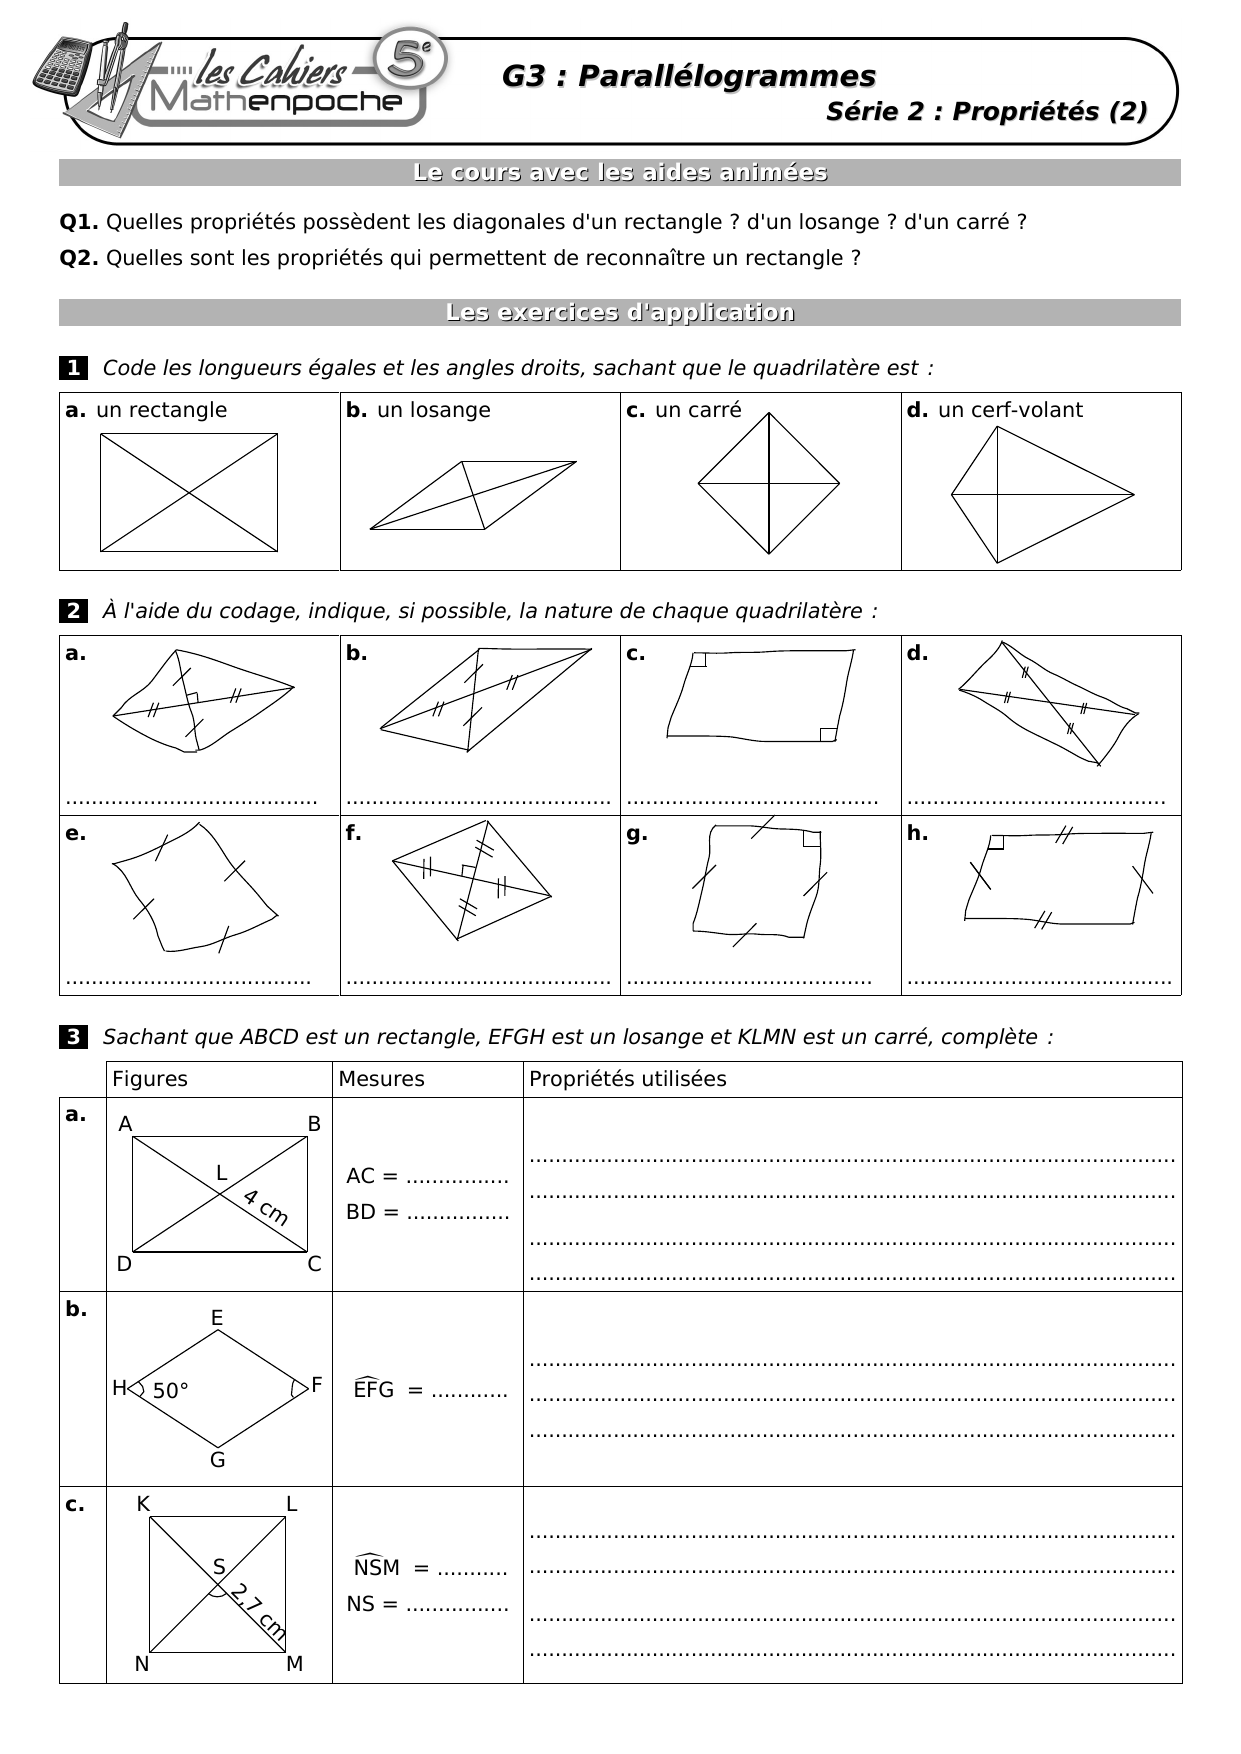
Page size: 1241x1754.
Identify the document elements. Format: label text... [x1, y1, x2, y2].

table_cell [524, 1292, 1182, 1486]
list À l'aide du codage, indique, si possible, la nature de chaque quadrilatère : [88, 599, 1181, 623]
list Sachant que ABCD est un rectangle, EFGH est un losange et KLMN est un carré, complète : [88, 1025, 1181, 1049]
text Q2. Quelles sont les propriétés qui permettent de reconnaître un rectangle ? [59, 246, 1181, 270]
table_cell ......................................... [341, 816, 620, 995]
table_cell = ............ [333, 1292, 523, 1486]
text Les exercices d'application [59, 299, 1181, 326]
table_header un cerf-volant [902, 393, 1181, 570]
table_header un losange [341, 393, 620, 570]
table_cell [60, 1487, 106, 1683]
table_header un carré [621, 393, 901, 570]
table_cell [107, 1098, 332, 1291]
table_cell ...................................... [621, 816, 901, 995]
table_header Mesures [333, 1062, 523, 1097]
table_cell [107, 1292, 332, 1486]
table_header ....................................... [60, 636, 339, 815]
table_header [59, 1061, 106, 1097]
table_cell [60, 1292, 106, 1486]
table_cell AC = ................ BD = ................ [333, 1098, 523, 1291]
table_header ......................................... [341, 636, 620, 815]
text Q1. Quelles propriétés possèdent les diagonales d'un rectangle ? d'un losange ? d'un carré ? [59, 210, 1181, 234]
table_header ........................................ [902, 636, 1181, 815]
table_cell ...................................... [60, 816, 339, 995]
table_cell ......................................... [902, 816, 1181, 995]
table_cell [107, 1487, 332, 1683]
table_header Figures [107, 1062, 332, 1097]
table_header un rectangle [60, 393, 339, 570]
list Code les longueurs égales et les angles droits, sachant que le quadrilatère est : [88, 356, 1181, 380]
table_header ....................................... [621, 636, 901, 815]
table_cell = ........... NS = ................ [333, 1487, 523, 1683]
text Le cours avec les aides animées [59, 159, 1181, 186]
picture [30, 18, 1182, 152]
table_cell [524, 1487, 1182, 1683]
table_cell [60, 1098, 106, 1291]
table_cell [524, 1098, 1182, 1291]
table_header Propriétés utilisées [524, 1062, 1182, 1097]
